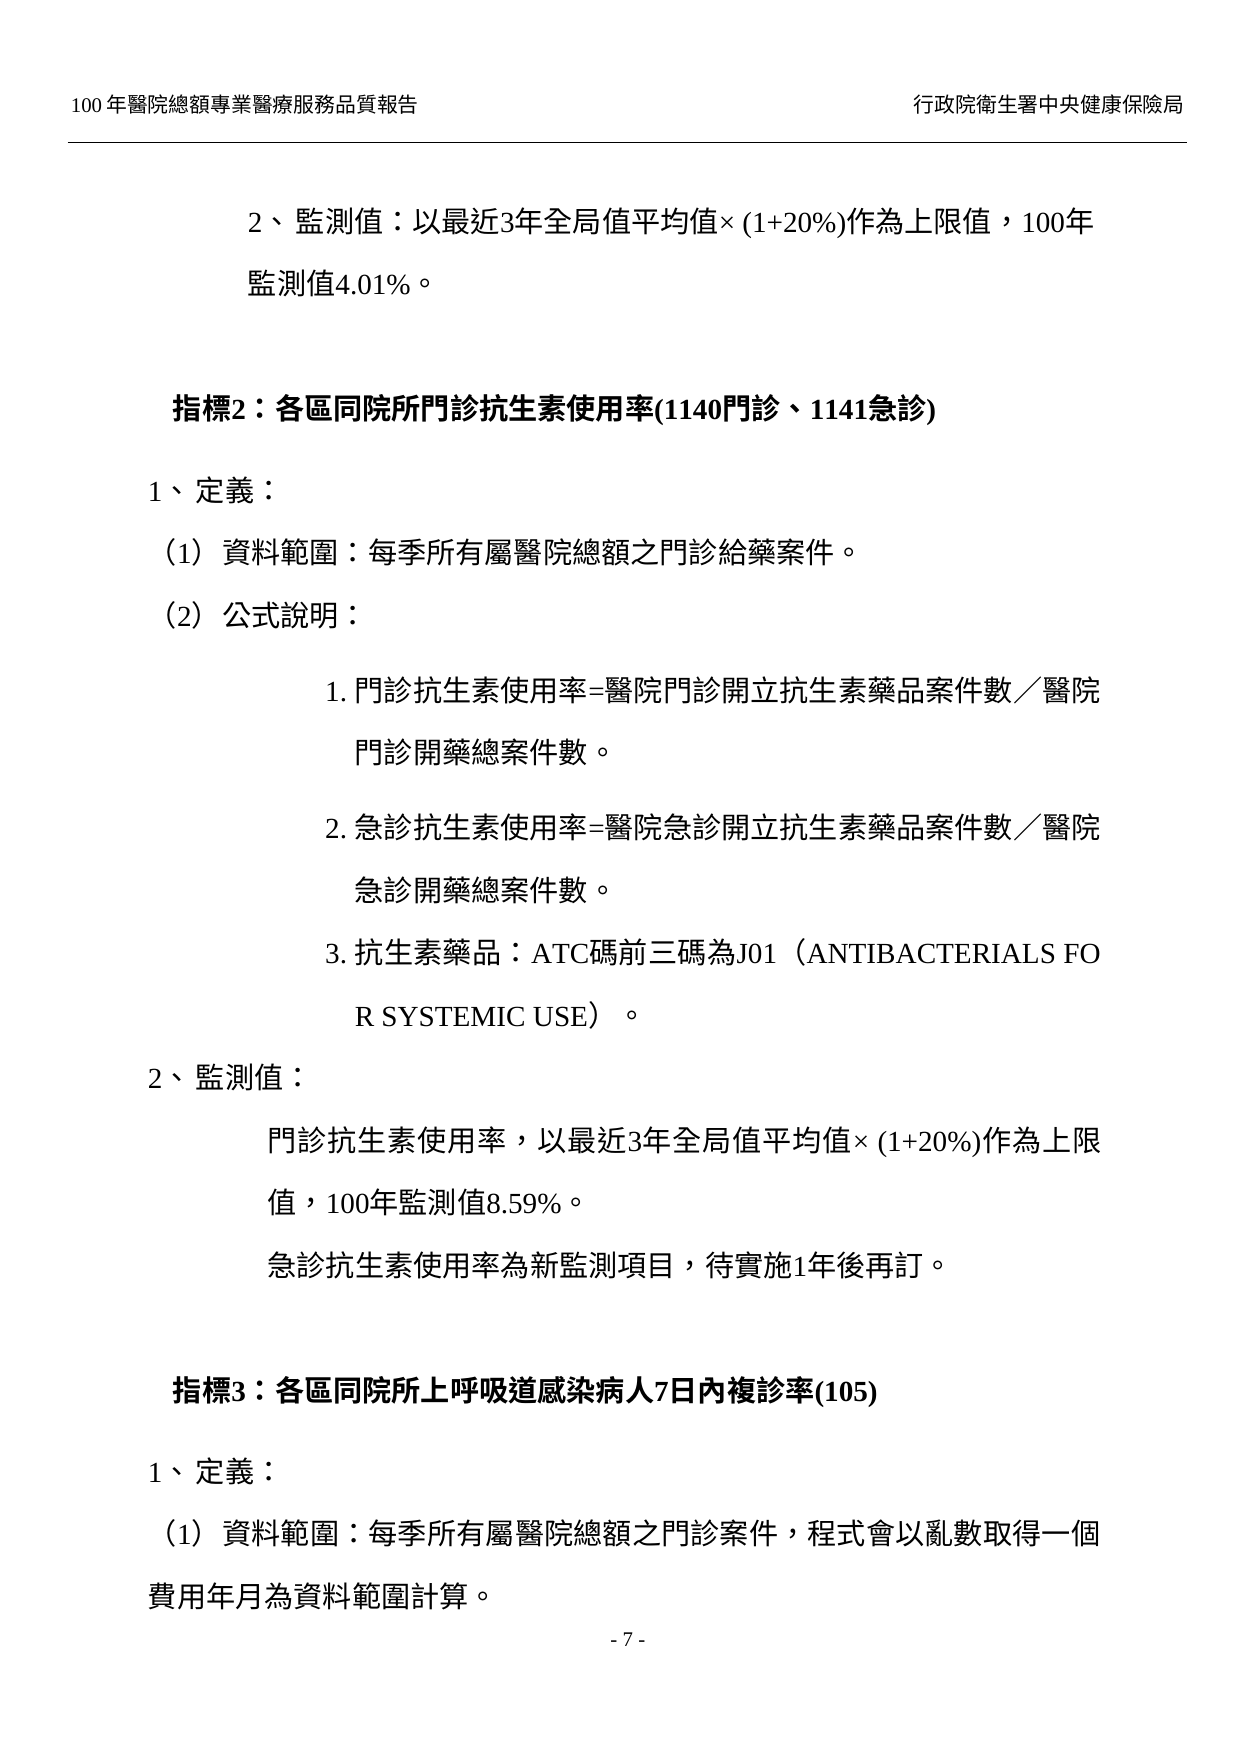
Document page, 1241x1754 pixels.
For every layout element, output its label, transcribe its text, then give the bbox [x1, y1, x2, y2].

text 急診抗生素使用率為新監測項目，待實施1年後再訂。 [267, 1222, 1101, 1284]
list 公式說明： [148, 572, 1101, 634]
list 資料範圍：每季所有屬醫院總額之門診案件，程式會以亂數取得一個費用年月為資料範圍計算。 [148, 1490, 1101, 1615]
text 指標3：各區同院所上呼吸道感染病人7日內複診率(105) [173, 1347, 1107, 1409]
text 指標2：各區同院所門診抗生素使用率(1140門診、1141急診) [173, 365, 1107, 428]
list 監測值：以最近3年全局值平均值× (1+20%)作為上限值，100年監測值4.01%。 [248, 178, 1101, 303]
text 3. 抗生素藥品：ATC碼前三碼為J01（ANTIBACTERIALS FOR SYSTEMIC USE）。 [325, 909, 1101, 1034]
text 門診抗生素使用率，以最近3年全局值平均值× (1+20%)作為上限值，100年監測值8.59%。 [267, 1097, 1101, 1222]
list 監測值： [148, 1034, 1101, 1097]
list 資料範圍：每季所有屬醫院總額之門診給藥案件。 [148, 509, 1101, 572]
text 2. 急診抗生素使用率=醫院急診開立抗生素藥品案件數／醫院急診開藥總案件數。 [325, 784, 1101, 909]
text 1. 門診抗生素使用率=醫院門診開立抗生素藥品案件數／醫院門診開藥總案件數。 [325, 647, 1101, 772]
list 定義： [148, 1428, 1101, 1490]
list 定義： [148, 447, 1101, 509]
